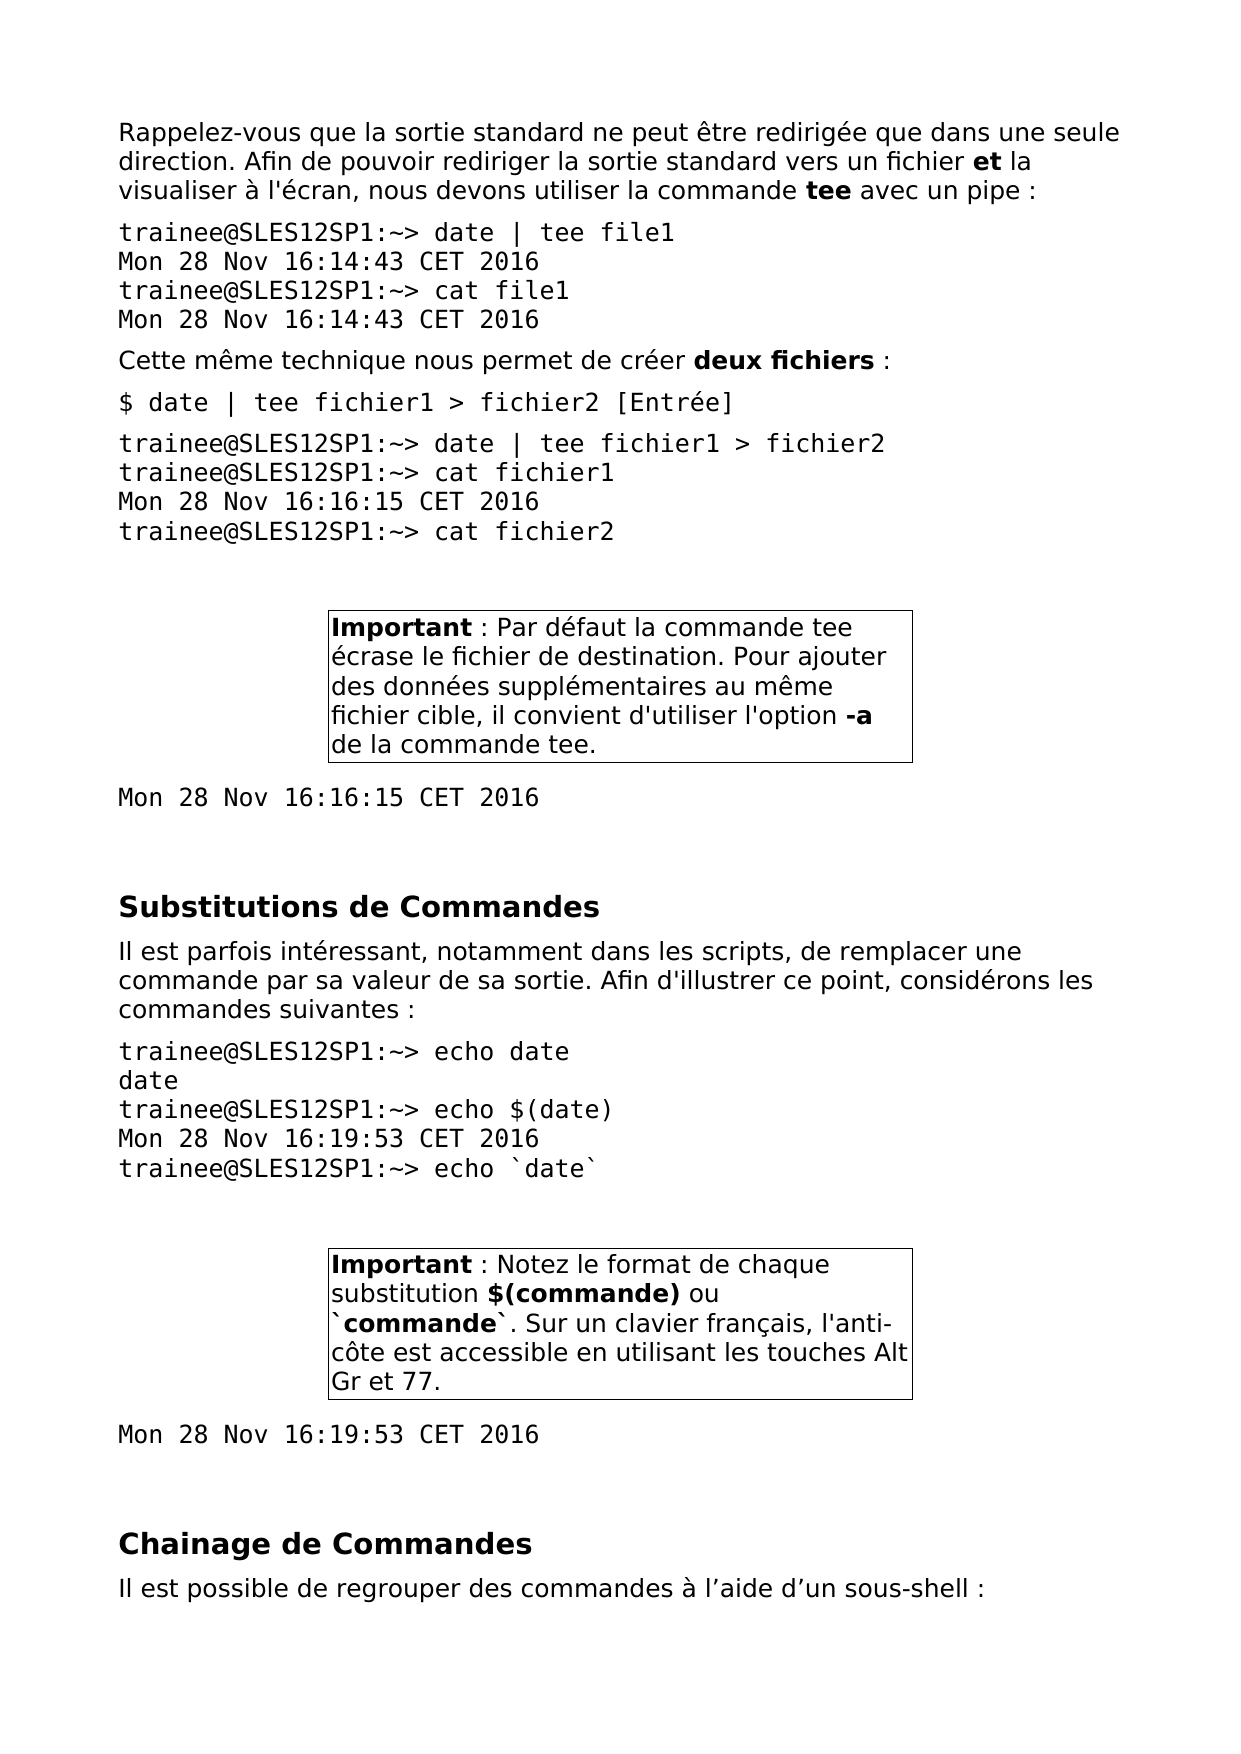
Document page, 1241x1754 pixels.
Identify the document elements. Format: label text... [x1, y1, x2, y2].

text Il est possible de regrouper des commandes à l’aide d’un sous-shell : [118, 1574, 1122, 1603]
table_header Important : Par défaut la commande tee écrase le fichier de destination. Pour ajouter des données supplémentaires au même fichier cible, il convient d'utiliser l'option -a de la commande tee. [329, 611, 912, 762]
text Il est parfois intéressant, notamment dans les scripts, de remplacer une commande par sa valeur de sa sortie. Afin d'illustrer ce point, considérons les commandes suivantes : [118, 937, 1122, 1024]
text trainee@SLES12SP1:~> date | tee fichier1 > fichier2 trainee@SLES12SP1:~> cat fichier1 Mon 28 Nov 16:16:15 CET 2016 trainee@SLES12SP1:~> cat fichier2 Mon 28 Nov 16:16:15 CET 2016 [118, 429, 1122, 812]
subtitle Substitutions de Commandes [118, 891, 1122, 924]
subtitle Chainage de Commandes [118, 1528, 1122, 1562]
text $ date | tee fichier1 > fichier2 [Entrée] [118, 388, 1122, 417]
text Cette même technique nous permet de créer deux fichiers : [118, 347, 1122, 376]
text trainee@SLES12SP1:~> date | tee file1 Mon 28 Nov 16:14:43 CET 2016 trainee@SLES12SP1:~> cat file1 Mon 28 Nov 16:14:43 CET 2016 [118, 218, 1122, 335]
text Rappelez-vous que la sortie standard ne peut être redirigée que dans une seule direction. Afin de pouvoir rediriger la sortie standard vers un fichier et la visualiser à l'écran, nous devons utiliser la commande tee avec un pipe : [118, 118, 1122, 206]
text trainee@SLES12SP1:~> echo date date trainee@SLES12SP1:~> echo $(date) Mon 28 Nov 16:19:53 CET 2016 trainee@SLES12SP1:~> echo `date` Mon 28 Nov 16:19:53 CET 2016 [118, 1037, 1122, 1449]
table_header Important : Notez le format de chaque substitution $(commande) ou `commande`. Sur un clavier français, l'anti-côte est accessible en utilisant les touches Alt Gr et 77. [329, 1249, 912, 1399]
